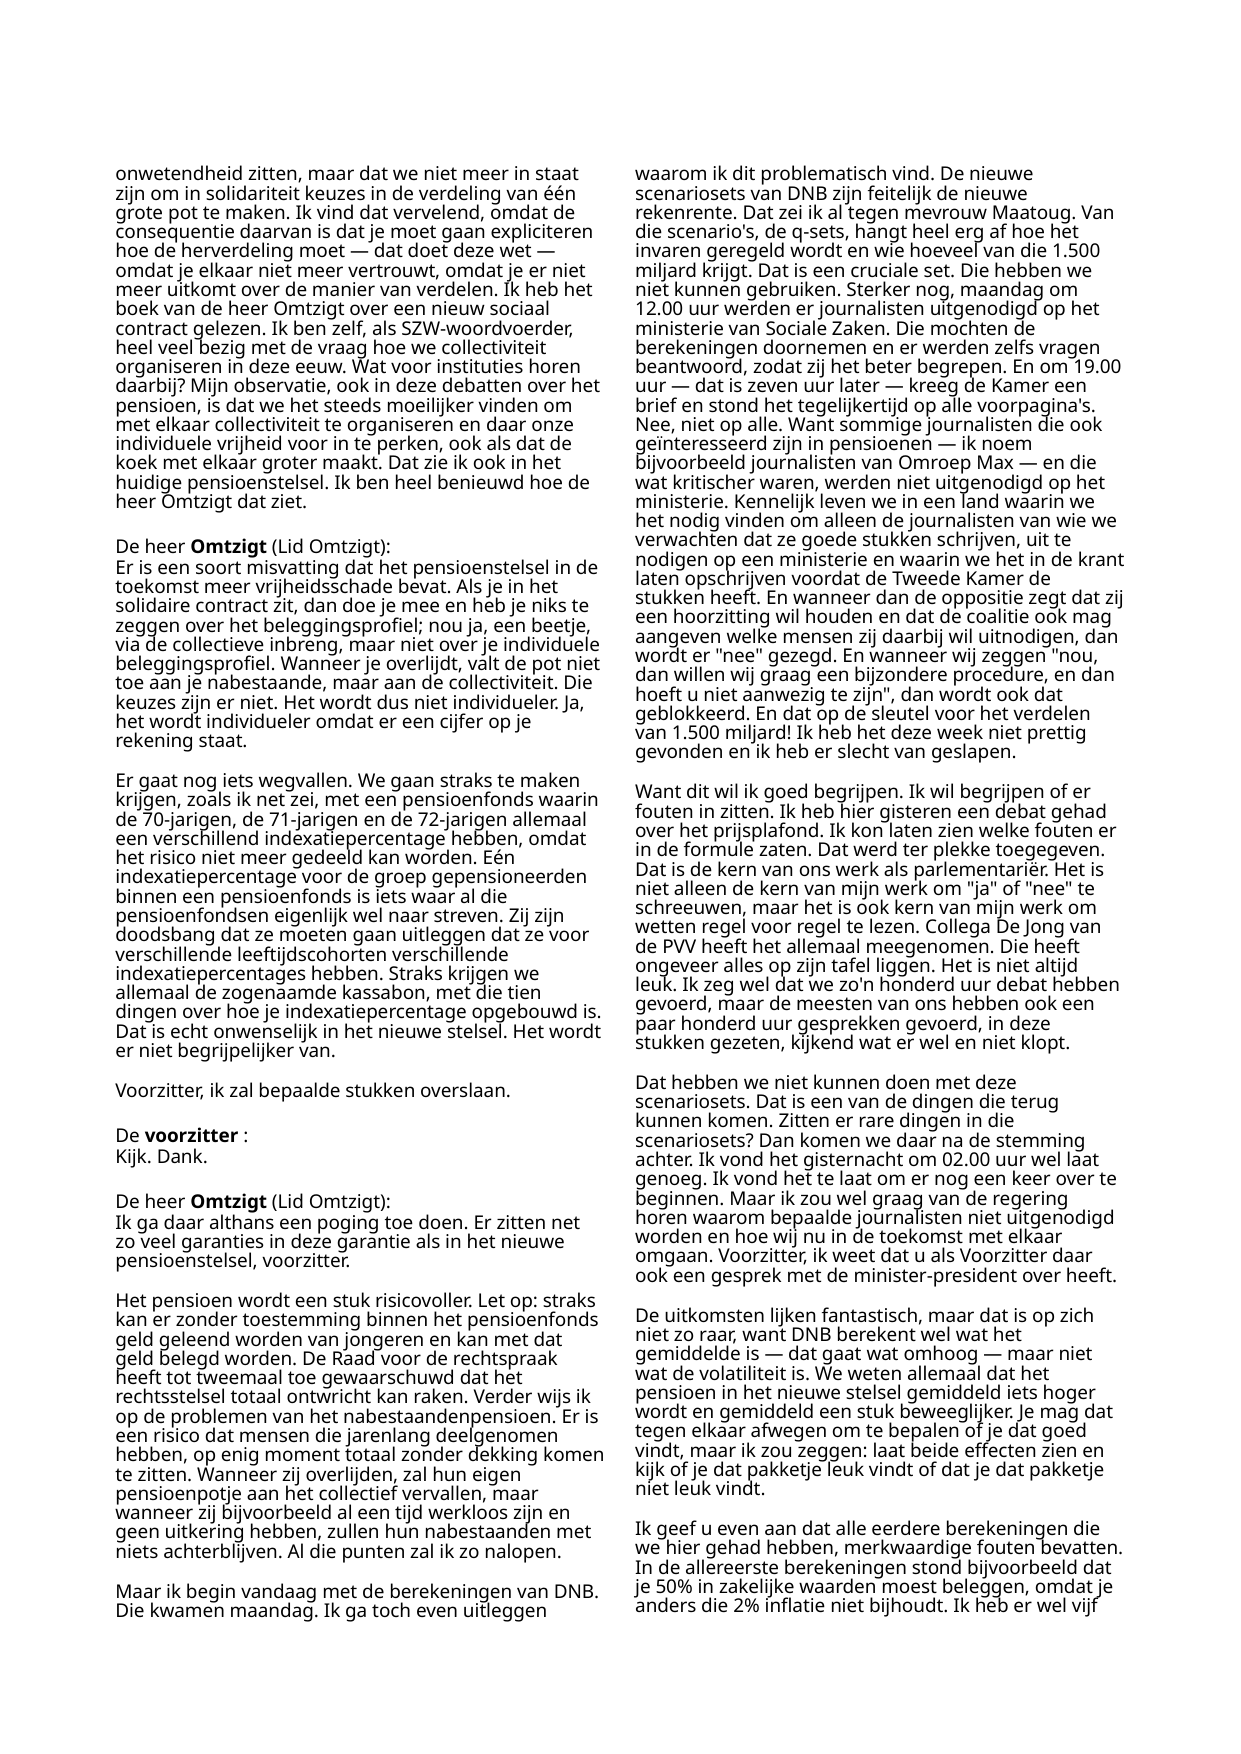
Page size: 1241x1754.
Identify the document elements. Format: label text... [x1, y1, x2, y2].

text Maar ik begin vandaag met de berekeningen van DNB. Die kwamen maandag. Ik ga toch even uitleggen [115, 1583, 605, 1621]
text Ik ga daar althans een poging toe doen. Er zitten net zo veel garanties in deze garantie als in het nieuwe pensioenstelsel, voorzitter. [115, 1214, 605, 1271]
text Het pensioen wordt een stuk risicovoller. Let op: straks kan er zonder toestemming binnen het pensioenfonds geld geleend worden van jongeren en kan met dat geld belegd worden. De Raad voor de rechtspraak heeft tot tweemaal toe gewaarschuwd dat het rechtsstelsel totaal ontwricht kan raken. Verder wijs ik op de problemen van het nabestaandenpensioen. Er is een risico dat mensen die jarenlang deelgenomen hebben, op enig moment totaal zonder dekking komen te zitten. Wanneer zij overlijden, zal hun eigen pensioenpotje aan het collectief vervallen, maar wanneer zij bijvoorbeeld al een tijd werkloos zijn en geen uitkering hebben, zullen hun nabestaanden met niets achterblijven. Al die punten zal ik zo nalopen. [115, 1292, 605, 1562]
text De heer Omtzigt (Lid Omtzigt): [115, 533, 605, 559]
text De voorzitter : [115, 1122, 605, 1148]
text Er gaat nog iets wegvallen. We gaan straks te maken krijgen, zoals ik net zei, met een pensioenfonds waarin de 70-jarigen, de 71-jarigen en de 72-jarigen allemaal een verschillend indexatiepercentage hebben, omdat het risico niet meer gedeeld kan worden. Eén indexatiepercentage voor de groep gepensioneerden binnen een pensioenfonds is iets waar al die pensioenfondsen eigenlijk wel naar streven. Zij zijn doodsbang dat ze moeten gaan uitleggen dat ze voor verschillende leeftijdscohorten verschillende indexatiepercentages hebben. Straks krijgen we allemaal de zogenaamde kassabon, met die tien dingen over hoe je indexatiepercentage opgebouwd is. Dat is echt onwenselijk in het nieuwe stelsel. Het wordt er niet begrijpelijker van. [115, 772, 605, 1061]
text Want dit wil ik goed begrijpen. Ik wil begrijpen of er fouten in zitten. Ik heb hier gisteren een debat gehad over het prijsplafond. Ik kon laten zien welke fouten er in de formule zaten. Dat werd ter plekke toegegeven. Dat is de kern van ons werk als parlementariër. Het is niet alleen de kern van mijn werk om "ja" of "nee" te schreeuwen, maar het is ook kern van mijn werk om wetten regel voor regel te lezen. Collega De Jong van de PVV heeft het allemaal meegenomen. Die heeft ongeveer alles op zijn tafel liggen. Het is niet altijd leuk. Ik zeg wel dat we zo'n honderd uur debat hebben gevoerd, maar de meesten van ons hebben ook een paar honderd uur gesprekken gevoerd, in deze stukken gezeten, kijkend wat er wel en niet klopt. [635, 783, 1125, 1053]
text De uitkomsten lijken fantastisch, maar dat is op zich niet zo raar, want DNB berekent wel wat het gemiddelde is — dat gaat wat omhoog — maar niet wat de volatiliteit is. We weten allemaal dat het pensioen in het nieuwe stelsel gemiddeld iets hoger wordt en gemiddeld een stuk beweeglijker. Je mag dat tegen elkaar afwegen om te bepalen of je dat goed vindt, maar ik zou zeggen: laat beide effecten zien en kijk of je dat pakketje leuk vindt of dat je dat pakketje niet leuk vindt. [635, 1307, 1125, 1499]
text De heer Omtzigt (Lid Omtzigt): [115, 1188, 605, 1214]
text Voorzitter, ik zal bepaalde stukken overslaan. [115, 1082, 605, 1101]
text onwetendheid zitten, maar dat we niet meer in staat zijn om in solidariteit keuzes in de verdeling van één grote pot te maken. Ik vind dat vervelend, omdat de consequentie daarvan is dat je moet gaan expliciteren hoe de herverdeling moet — dat doet deze wet — omdat je elkaar niet meer vertrouwt, omdat je er niet meer uitkomt over de manier van verdelen. Ik heb het boek van de heer Omtzigt over een nieuw sociaal contract gelezen. Ik ben zelf, als SZW-woordvoerder, heel veel bezig met de vraag hoe we collectiviteit organiseren in deze eeuw. Wat voor instituties horen daarbij? Mijn observatie, ook in deze debatten over het pensioen, is dat we het steeds moeilijker vinden om met elkaar collectiviteit te organiseren en daar onze individuele vrijheid voor in te perken, ook als dat de koek met elkaar groter maakt. Dat zie ik ook in het huidige pensioenstelsel. Ik ben heel benieuwd hoe de heer Omtzigt dat ziet. [115, 165, 605, 512]
text Dat hebben we niet kunnen doen met deze scenariosets. Dat is een van de dingen die terug kunnen komen. Zitten er rare dingen in die scenariosets? Dan komen we daar na de stemming achter. Ik vond het gisternacht om 02.00 uur wel laat genoeg. Ik vond het te laat om er nog een keer over te beginnen. Maar ik zou wel graag van de regering horen waarom bepaalde journalisten niet uitgenodigd worden en hoe wij nu in de toekomst met elkaar omgaan. Voorzitter, ik weet dat u als Voorzitter daar ook een gesprek met de minister-president over heeft. [635, 1074, 1125, 1286]
text Ik geef u even aan dat alle eerdere berekeningen die we hier gehad hebben, merkwaardige fouten bevatten. In de allereerste berekeningen stond bijvoorbeeld dat je 50% in zakelijke waarden moest beleggen, omdat je anders die 2% inflatie niet bijhoudt. Ik heb er wel vijf [635, 1520, 1125, 1616]
text Kijk. Dank. [115, 1148, 605, 1167]
text waarom ik dit problematisch vind. De nieuwe scenariosets van DNB zijn feitelijk de nieuwe rekenrente. Dat zei ik al tegen mevrouw Maatoug. Van die scenario's, de q-sets, hangt heel erg af hoe het invaren geregeld wordt en wie hoeveel van die 1.500 miljard krijgt. Dat is een cruciale set. Die hebben we niet kunnen gebruiken. Sterker nog, maandag om 12.00 uur werden er journalisten uitgenodigd op het ministerie van Sociale Zaken. Die mochten de berekeningen doornemen en er werden zelfs vragen beantwoord, zodat zij het beter begrepen. En om 19.00 uur — dat is zeven uur later — kreeg de Kamer een brief en stond het tegelijkertijd op alle voorpagina's. Nee, niet op alle. Want sommige journalisten die ook geïnteresseerd zijn in pensioenen — ik noem bijvoorbeeld journalisten van Omroep Max — en die wat kritischer waren, werden niet uitgenodigd op het ministerie. Kennelijk leven we in een land waarin we het nodig vinden om alleen de journalisten van wie we verwachten dat ze goede stukken schrijven, uit te nodigen op een ministerie en waarin we het in de krant laten opschrijven voordat de Tweede Kamer de stukken heeft. En wanneer dan de oppositie zegt dat zij een hoorzitting wil houden en dat de coalitie ook mag aangeven welke mensen zij daarbij wil uitnodigen, dan wordt er "nee" gezegd. En wanneer wij zeggen "nou, dan willen wij graag een bijzondere procedure, en dan hoeft u niet aanwezig te zijn", dan wordt ook dat geblokkeerd. En dat op de sleutel voor het verdelen van 1.500 miljard! Ik heb het deze week niet prettig gevonden en ik heb er slecht van geslapen. [635, 165, 1125, 763]
text Er is een soort misvatting dat het pensioenstelsel in de toekomst meer vrijheidsschade bevat. Als je in het solidaire contract zit, dan doe je mee en heb je niks te zeggen over het beleggingsprofiel; nou ja, een beetje, via de collectieve inbreng, maar niet over je individuele beleggingsprofiel. Wanneer je overlijdt, valt de pot niet toe aan je nabestaande, maar aan de collectiviteit. Die keuzes zijn er niet. Het wordt dus niet individueler. Ja, het wordt individueler omdat er een cijfer op je rekening staat. [115, 559, 605, 751]
